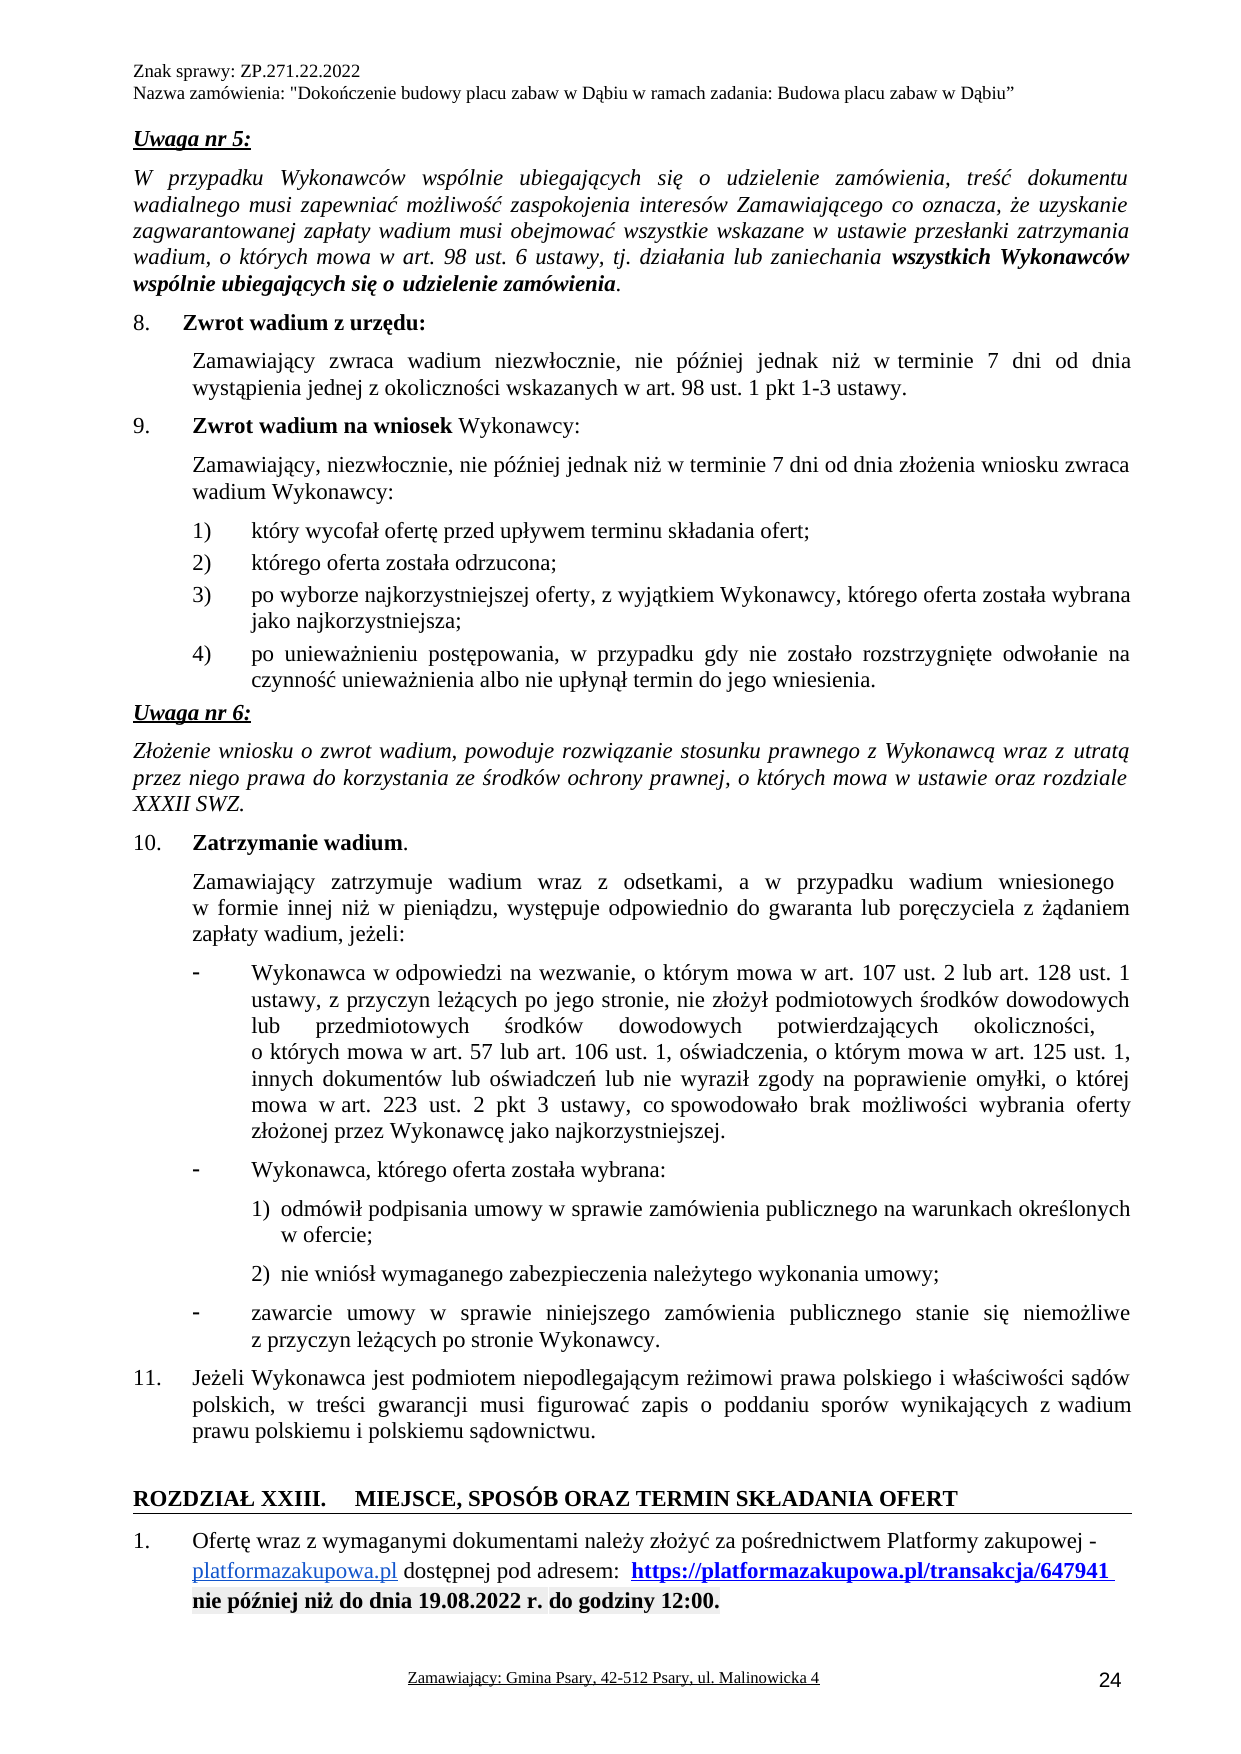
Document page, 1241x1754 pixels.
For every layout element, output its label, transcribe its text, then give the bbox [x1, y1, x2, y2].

list Zatrzymanie wadium. [133, 829, 1132, 855]
list Jeżeli Wykonawca jest podmiotem niepodlegającym reżimowi prawa polskiego i właściwości sądów polskich, w treści gwarancji musi figurować zapis o poddaniu sporów wynikających z wadium prawu polskiemu i polskiemu sądownictwu. [133, 1364, 1132, 1443]
list Wykonawca, którego oferta została wybrana: [192, 1156, 1132, 1183]
list Zwrot wadium z urzędu: [133, 308, 1132, 335]
list po wyborze najkorzystniejszej oferty, z wyjątkiem Wykonawcy, którego oferta została wybrana jako najkorzystniejsza; [192, 581, 1132, 634]
text Zamawiający zwraca wadium niezwłocznie, nie później jednak niż w terminie 7 dni od dnia wystąpienia jednej z okoliczności wskazanych w art. 98 ust. 1 pkt 1-3 ustawy. [192, 347, 1132, 400]
list zawarcie umowy w sprawie niniejszego zamówienia publicznego stanie się niemożliwe z przyczyn leżących po stronie Wykonawcy. [192, 1299, 1132, 1352]
list Zwrot wadium na wniosek Wykonawcy: [133, 413, 1132, 439]
list po unieważnieniu postępowania, w przypadku gdy nie zostało rozstrzygnięte odwołanie na czynność unieważnienia albo nie upłynął termin do jego wniesienia. [192, 640, 1132, 693]
list który wycofał ofertę przed upływem terminu składania ofert; [192, 517, 1132, 543]
text Złożenie wniosku o zwrot wadium, powoduje rozwiązanie stosunku prawnego z Wykonawcą wraz z utratą przez niego prawa do korzystania ze środków ochrony prawnej, o których mowa w ustawie oraz rozdziale XXXII SWZ. [133, 737, 1132, 816]
text Uwaga nr 5: [133, 125, 1132, 152]
list Zamawiający, niezwłocznie, nie później jednak niż w terminie 7 dni od dnia złożenia wniosku zwraca wadium Wykonawcy: [192, 451, 1132, 504]
list odmówił podpisania umowy w sprawie zamówienia publicznego na warunkach określonych w ofercie; [251, 1195, 1132, 1248]
list Ofertę wraz z wymaganymi dokumentami należy złożyć za pośrednictwem Platformy zakupowej - platformazakupowa.pl dostępnej pod adresem: https://platformazakupowa.pl/transakcja/647941 nie później niż do dnia 19.08.2022 r. do godziny 12:00. [133, 1527, 1118, 1614]
list którego oferta została odrzucona; [192, 549, 1132, 575]
list nie wniósł wymaganego zabezpieczenia należytego wykonania umowy; [251, 1260, 1132, 1287]
list Zamawiający zatrzymuje wadium wraz z odsetkami, a w przypadku wadium wniesionego w formie innej niż w pieniądzu, występuje odpowiednio do gwaranta lub poręczyciela z żądaniem zapłaty wadium, jeżeli: [192, 868, 1132, 947]
text ROZDZIAŁ XXIII. MIEJSCE, SPOSÓB ORAZ TERMIN SKŁADANIA OFERT [133, 1485, 1132, 1513]
list Wykonawca w odpowiedzi na wezwanie, o którym mowa w art. 107 ust. 2 lub art. 128 ust. 1 ustawy, z przyczyn leżących po jego stronie, nie złożył podmiotowych środków dowodowych lub przedmiotowych środków dowodowych potwierdzających okoliczności, o których mowa w art. 57 lub art. 106 ust. 1, oświadczenia, o którym mowa w art. 125 ust. 1, innych dokumentów lub oświadczeń lub nie wyraził zgody na poprawienie omyłki, o której mowa w art. 223 ust. 2 pkt 3 ustawy, co spowodowało brak możliwości wybrania oferty złożonej przez Wykonawcę jako najkorzystniejszej. [192, 959, 1132, 1144]
text W przypadku Wykonawców wspólnie ubiegających się o udzielenie zamówienia, treść dokumentu wadialnego musi zapewniać możliwość zaspokojenia interesów Zamawiającego co oznacza, że uzyskanie zagwarantowanej zapłaty wadium musi obejmować wszystkie wskazane w ustawie przesłanki zatrzymania wadium, o których mowa w art. 98 ust. 6 ustawy, tj. działania lub zaniechania wszystkich Wykonawców wspólnie ubiegających się o udzielenie zamówienia. [133, 164, 1132, 296]
text Uwaga nr 6: [133, 698, 1132, 725]
